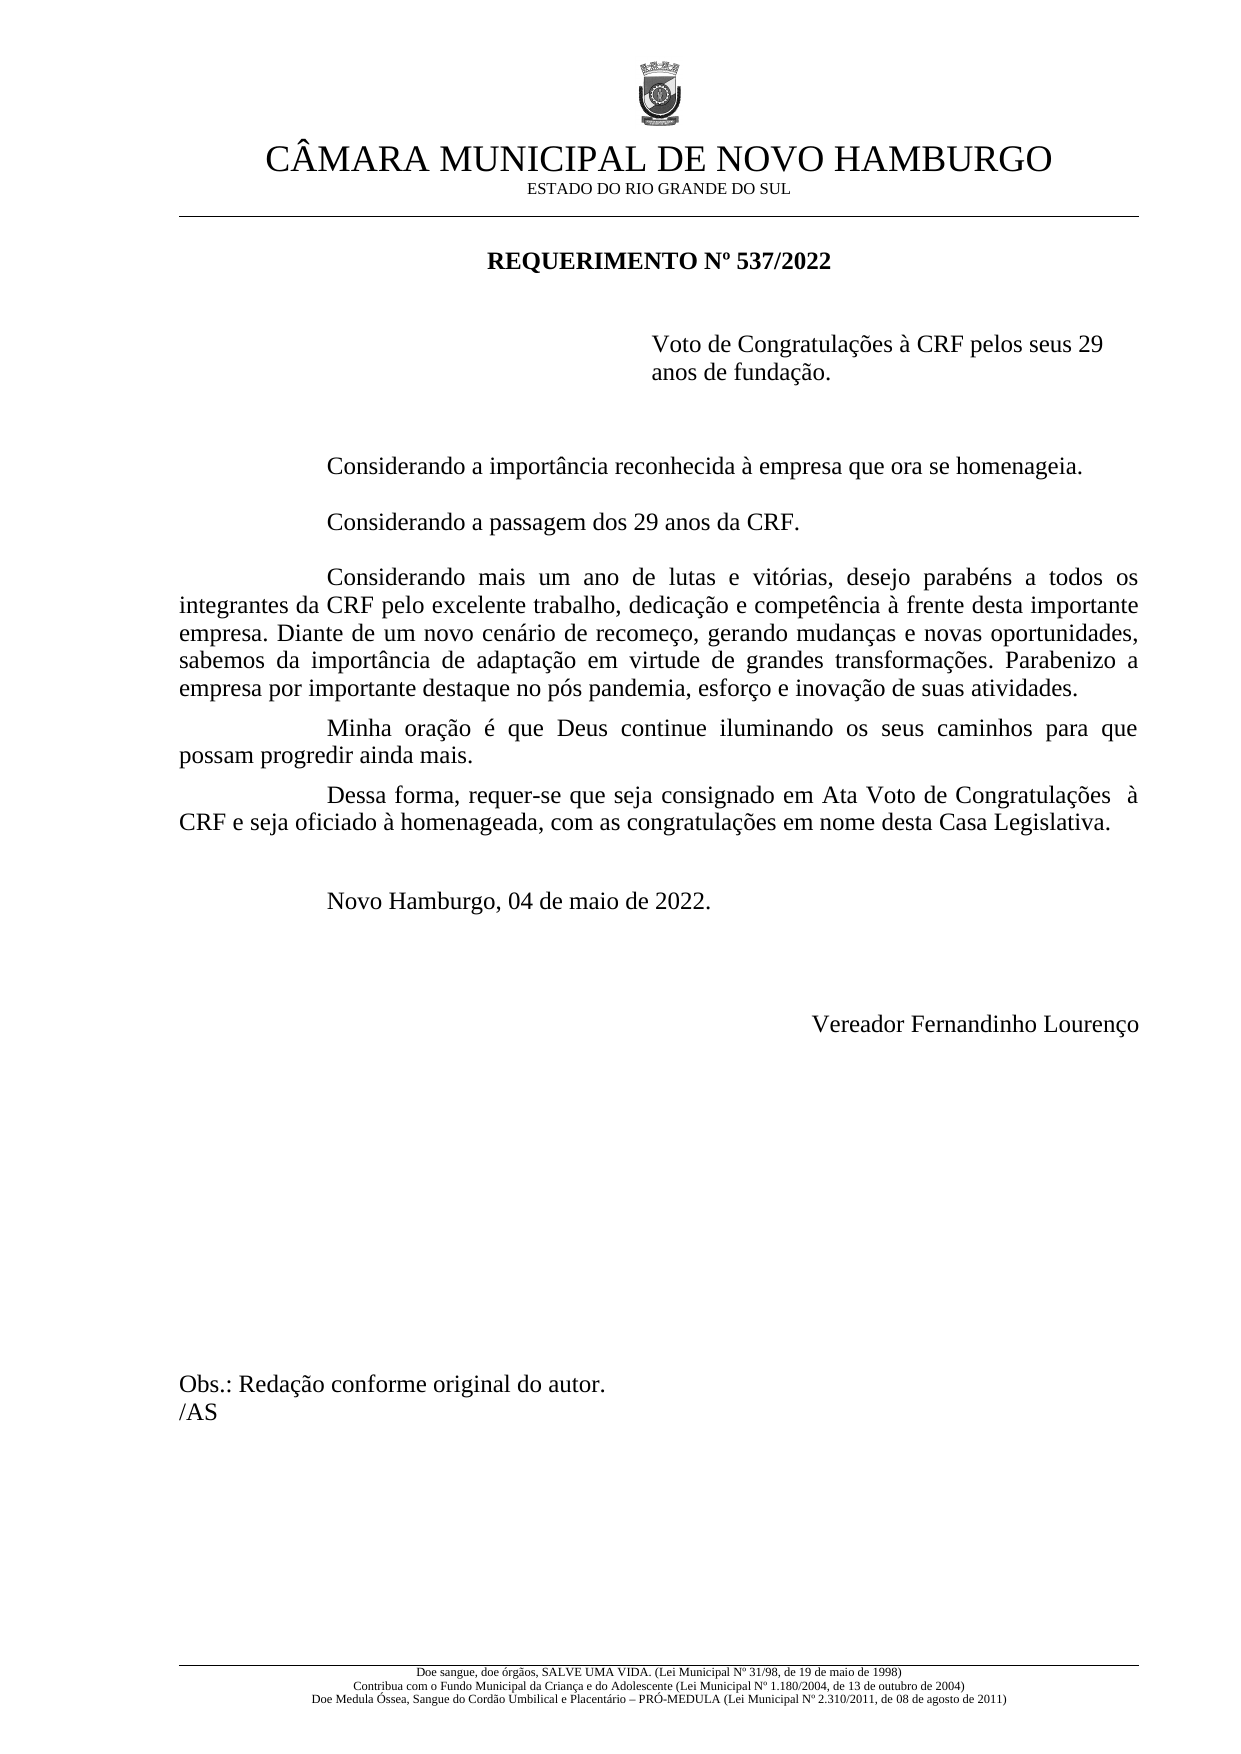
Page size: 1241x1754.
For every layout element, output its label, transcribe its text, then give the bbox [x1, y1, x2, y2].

text Considerando a passagem dos 29 anos da CRF. [179, 508, 1139, 536]
text Minha oração é que Deus continue iluminando os seus caminhos para que possam progredir ainda mais. [179, 714, 1139, 769]
text Considerando mais um ano de lutas e vitórias, desejo parabéns a todos os integrantes da CRF pelo excelente trabalho, dedicação e competência à frente desta importante empresa. Diante de um novo cenário de recomeço, gerando mudanças e novas oportunidades, sabemos da importância de adaptação em virtude de grandes transformações. Parabenizo a empresa por importante destaque no pós pandemia, esforço e inovação de suas atividades. [179, 563, 1139, 702]
text Vereador Fernandinho Lourenço [179, 1010, 1139, 1038]
text /AS [179, 1398, 1139, 1426]
text Novo Hamburgo, 04 de maio de 2022. [179, 887, 1139, 915]
text Considerando a importância reconhecida à empresa que ora se homenageia. [179, 452, 1139, 480]
text Voto de Congratulações à CRF pelos seus 29 anos de fundação. [651, 330, 1139, 385]
text Dessa forma, requer-se que seja consignado em Ata Voto de Congratulações à CRF e seja oficiado à homenageada, com as congratulações em nome desta Casa Legislativa. [179, 781, 1139, 836]
text REQUERIMENTO Nº 537/2022 [179, 247, 1139, 274]
text Obs.: Redação conforme original do autor. [179, 1370, 1139, 1398]
